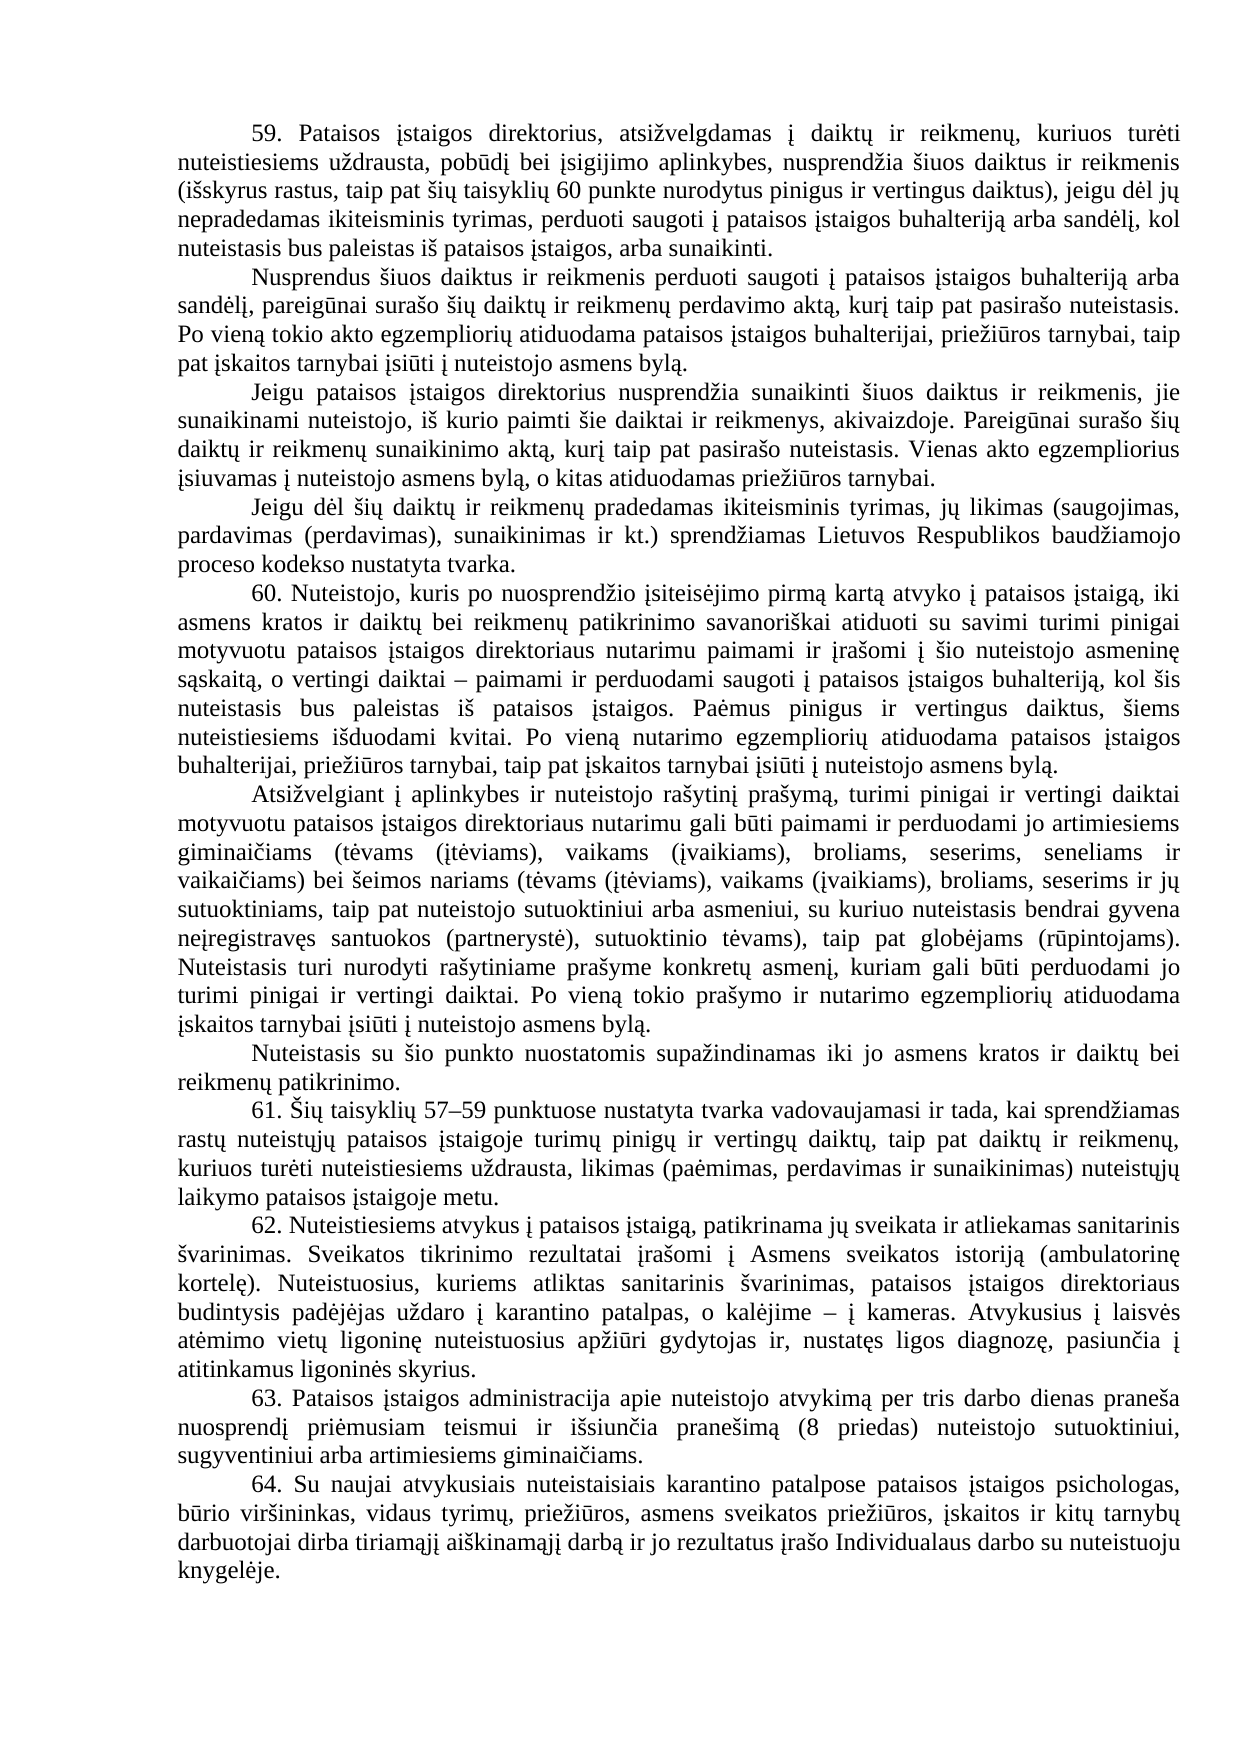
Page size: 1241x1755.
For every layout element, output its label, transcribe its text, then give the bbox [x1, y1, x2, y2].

text 64. Su naujai atvykusiais nuteistaisiais karantino patalpose pataisos įstaigos psichologas, būrio viršininkas, vidaus tyrimų, priežiūros, asmens sveikatos priežiūros, įskaitos ir kitų tarnybų darbuotojai dirba tiriamąjį aiškinamąjį darbą ir jo rezultatus įrašo Individualaus darbo su nuteistuoju knygelėje. [177, 1469, 1181, 1584]
text Nuteistasis su šio punkto nuostatomis supažindinamas iki jo asmens kratos ir daiktų bei reikmenų patikrinimo. [177, 1038, 1181, 1096]
text 63. Pataisos įstaigos administracija apie nuteistojo atvykimą per tris darbo dienas praneša nuosprendį priėmusiam teismui ir išsiunčia pranešimą (8 priedas) nuteistojo sutuoktiniui, sugyventiniui arba artimiesiems giminaičiams. [177, 1383, 1181, 1469]
text 61. Šių taisyklių 57–59 punktuose nustatyta tvarka vadovaujamasi ir tada, kai sprendžiamas rastų nuteistųjų pataisos įstaigoje turimų pinigų ir vertingų daiktų, taip pat daiktų ir reikmenų, kuriuos turėti nuteistiesiems uždrausta, likimas (paėmimas, perdavimas ir sunaikinimas) nuteistųjų laikymo pataisos įstaigoje metu. [177, 1096, 1181, 1211]
text Jeigu pataisos įstaigos direktorius nusprendžia sunaikinti šiuos daiktus ir reikmenis, jie sunaikinami nuteistojo, iš kurio paimti šie daiktai ir reikmenys, akivaizdoje. Pareigūnai surašo šių daiktų ir reikmenų sunaikinimo aktą, kurį taip pat pasirašo nuteistasis. Vienas akto egzempliorius įsiuvamas į nuteistojo asmens bylą, o kitas atiduodamas priežiūros tarnybai. [177, 377, 1181, 492]
text 59. Pataisos įstaigos direktorius, atsižvelgdamas į daiktų ir reikmenų, kuriuos turėti nuteistiesiems uždrausta, pobūdį bei įsigijimo aplinkybes, nusprendžia šiuos daiktus ir reikmenis (išskyrus rastus, taip pat šių taisyklių 60 punkte nurodytus pinigus ir vertingus daiktus), jeigu dėl jų nepradedamas ikiteisminis tyrimas, perduoti saugoti į pataisos įstaigos buhalteriją arba sandėlį, kol nuteistasis bus paleistas iš pataisos įstaigos, arba sunaikinti. [177, 118, 1181, 262]
text 62. Nuteistiesiems atvykus į pataisos įstaigą, patikrinama jų sveikata ir atliekamas sanitarinis švarinimas. Sveikatos tikrinimo rezultatai įrašomi į Asmens sveikatos istoriją (ambulatorinę kortelę). Nuteistuosius, kuriems atliktas sanitarinis švarinimas, pataisos įstaigos direktoriaus budintysis padėjėjas uždaro į karantino patalpas, o kalėjime – į kameras. Atvykusius į laisvės atėmimo vietų ligoninę nuteistuosius apžiūri gydytojas ir, nustatęs ligos diagnozę, pasiunčia į atitinkamus ligoninės skyrius. [177, 1211, 1181, 1383]
text Atsižvelgiant į aplinkybes ir nuteistojo rašytinį prašymą, turimi pinigai ir vertingi daiktai motyvuotu pataisos įstaigos direktoriaus nutarimu gali būti paimami ir perduodami jo artimiesiems giminaičiams (tėvams (įtėviams), vaikams (įvaikiams), broliams, seserims, seneliams ir vaikaičiams) bei šeimos nariams (tėvams (įtėviams), vaikams (įvaikiams), broliams, seserims ir jų sutuoktiniams, taip pat nuteistojo sutuoktiniui arba asmeniui, su kuriuo nuteistasis bendrai gyvena neįregistravęs santuokos (partnerystė), sutuoktinio tėvams), taip pat globėjams (rūpintojams). Nuteistasis turi nurodyti rašytiniame prašyme konkretų asmenį, kuriam gali būti perduodami jo turimi pinigai ir vertingi daiktai. Po vieną tokio prašymo ir nutarimo egzempliorių atiduodama įskaitos tarnybai įsiūti į nuteistojo asmens bylą. [177, 779, 1181, 1038]
text Nusprendus šiuos daiktus ir reikmenis perduoti saugoti į pataisos įstaigos buhalteriją arba sandėlį, pareigūnai surašo šių daiktų ir reikmenų perdavimo aktą, kurį taip pat pasirašo nuteistasis. Po vieną tokio akto egzempliorių atiduodama pataisos įstaigos buhalterijai, priežiūros tarnybai, taip pat įskaitos tarnybai įsiūti į nuteistojo asmens bylą. [177, 262, 1181, 377]
text Jeigu dėl šių daiktų ir reikmenų pradedamas ikiteisminis tyrimas, jų likimas (saugojimas, pardavimas (perdavimas), sunaikinimas ir kt.) sprendžiamas Lietuvos Respublikos baudžiamojo proceso kodekso nustatyta tvarka. [177, 492, 1181, 578]
text 60. Nuteistojo, kuris po nuosprendžio įsiteisėjimo pirmą kartą atvyko į pataisos įstaigą, iki asmens kratos ir daiktų bei reikmenų patikrinimo savanoriškai atiduoti su savimi turimi pinigai motyvuotu pataisos įstaigos direktoriaus nutarimu paimami ir įrašomi į šio nuteistojo asmeninę sąskaitą, o vertingi daiktai – paimami ir perduodami saugoti į pataisos įstaigos buhalteriją, kol šis nuteistasis bus paleistas iš pataisos įstaigos. Paėmus pinigus ir vertingus daiktus, šiems nuteistiesiems išduodami kvitai. Po vieną nutarimo egzempliorių atiduodama pataisos įstaigos buhalterijai, priežiūros tarnybai, taip pat įskaitos tarnybai įsiūti į nuteistojo asmens bylą. [177, 578, 1181, 779]
